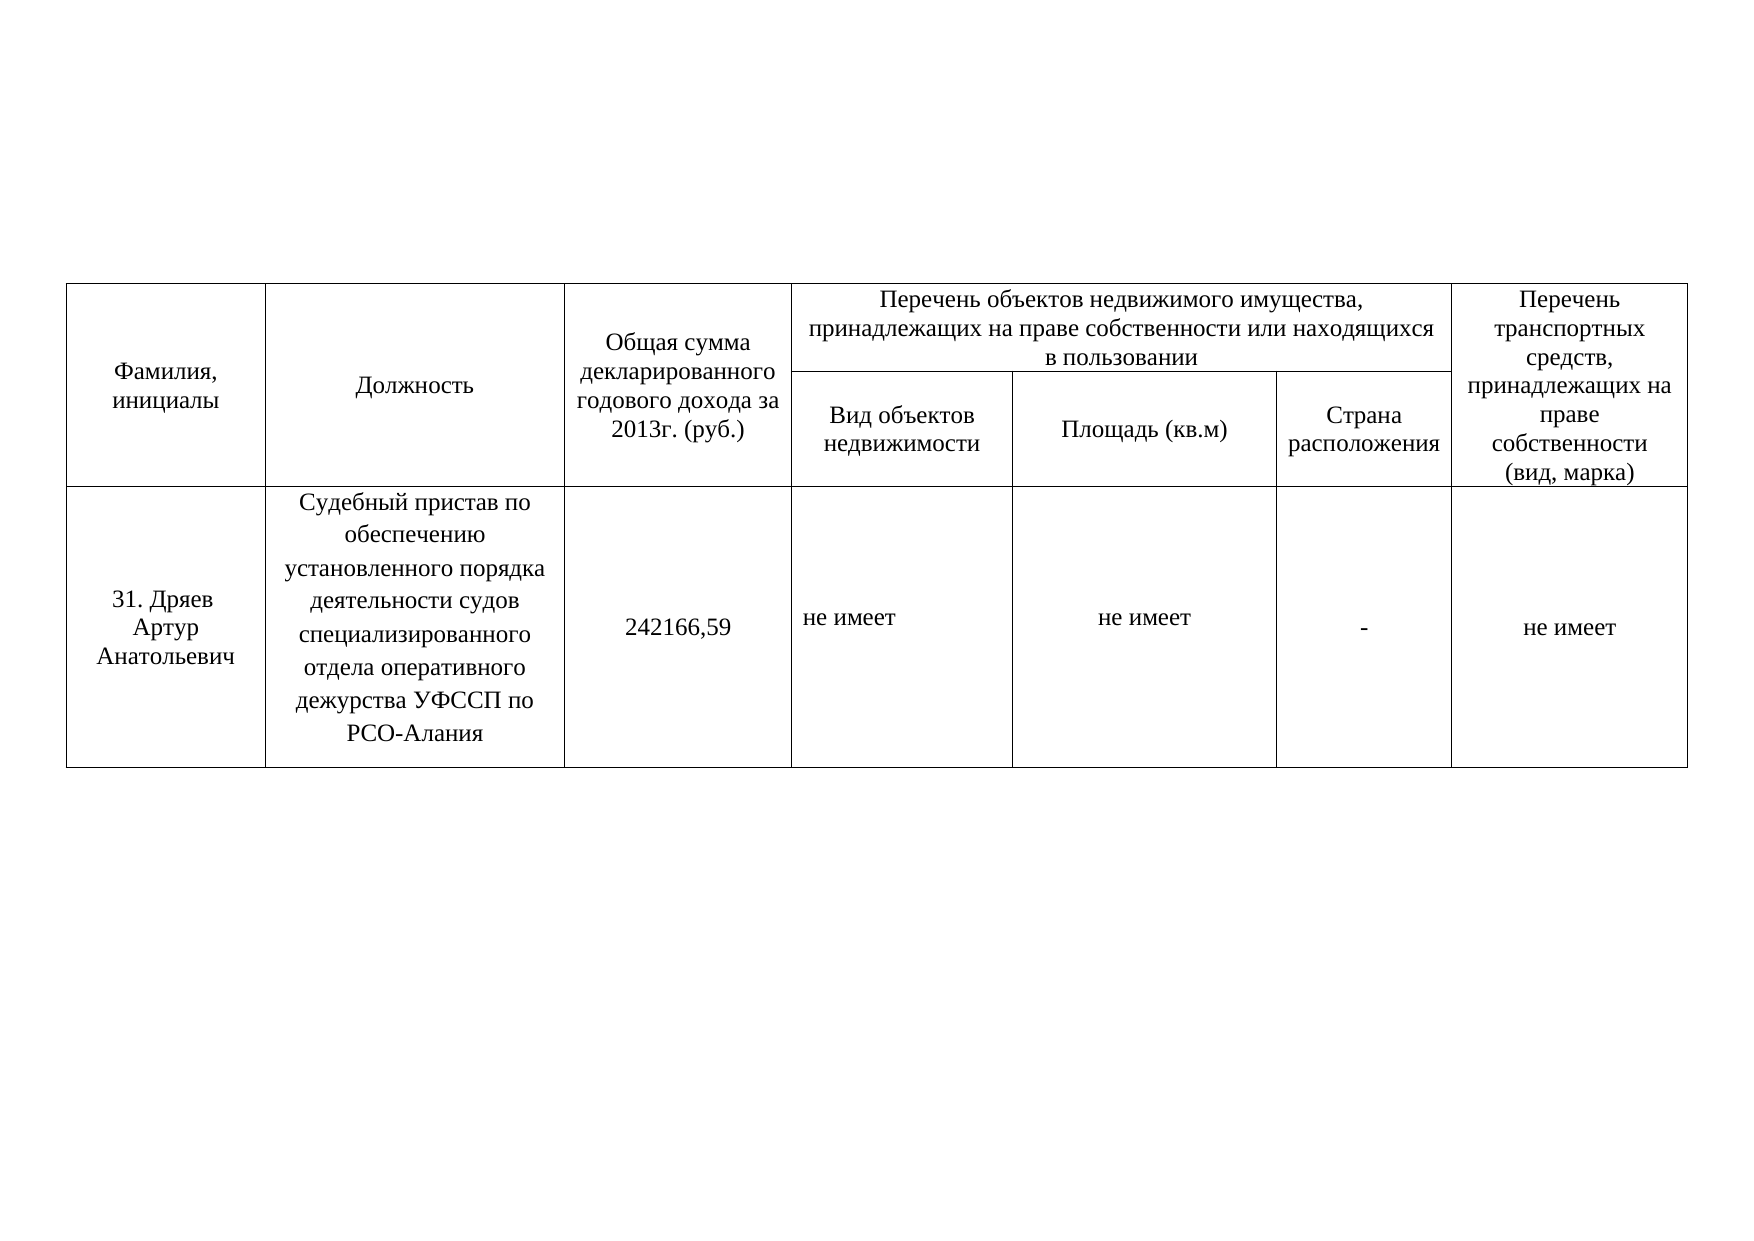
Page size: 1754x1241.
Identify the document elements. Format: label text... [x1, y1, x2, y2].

table_cell 242166,59 [565, 487, 791, 767]
table_cell Площадь (кв.м) [1013, 372, 1276, 486]
table_header Должность [266, 284, 564, 486]
table_cell Вид объектов недвижимости [792, 372, 1012, 486]
table_header Фамилия, инициалы [67, 284, 265, 486]
table_header Общая сумма декларированного годового дохода за 2013г. (руб.) [565, 284, 791, 486]
table_cell не имеет [1452, 487, 1687, 767]
table_cell не имеет [792, 487, 1012, 767]
table_cell - [1277, 487, 1451, 767]
table_cell Судебный пристав по обеспечению установленного порядка деятельности судов специализированного отдела оперативного дежурства УФССП по РСО-Алания [266, 487, 564, 767]
table_cell 31. Дряев Артур Анатольевич [67, 487, 265, 767]
table_cell не имеет [1013, 487, 1276, 767]
table_header Перечень объектов недвижимого имущества, принадлежащих на праве собственности или находящихся в пользовании [792, 284, 1451, 371]
table_header Перечень транспортных средств, принадлежащих на праве собственности (вид, марка) [1452, 284, 1687, 486]
table_cell Страна расположения [1277, 372, 1451, 486]
